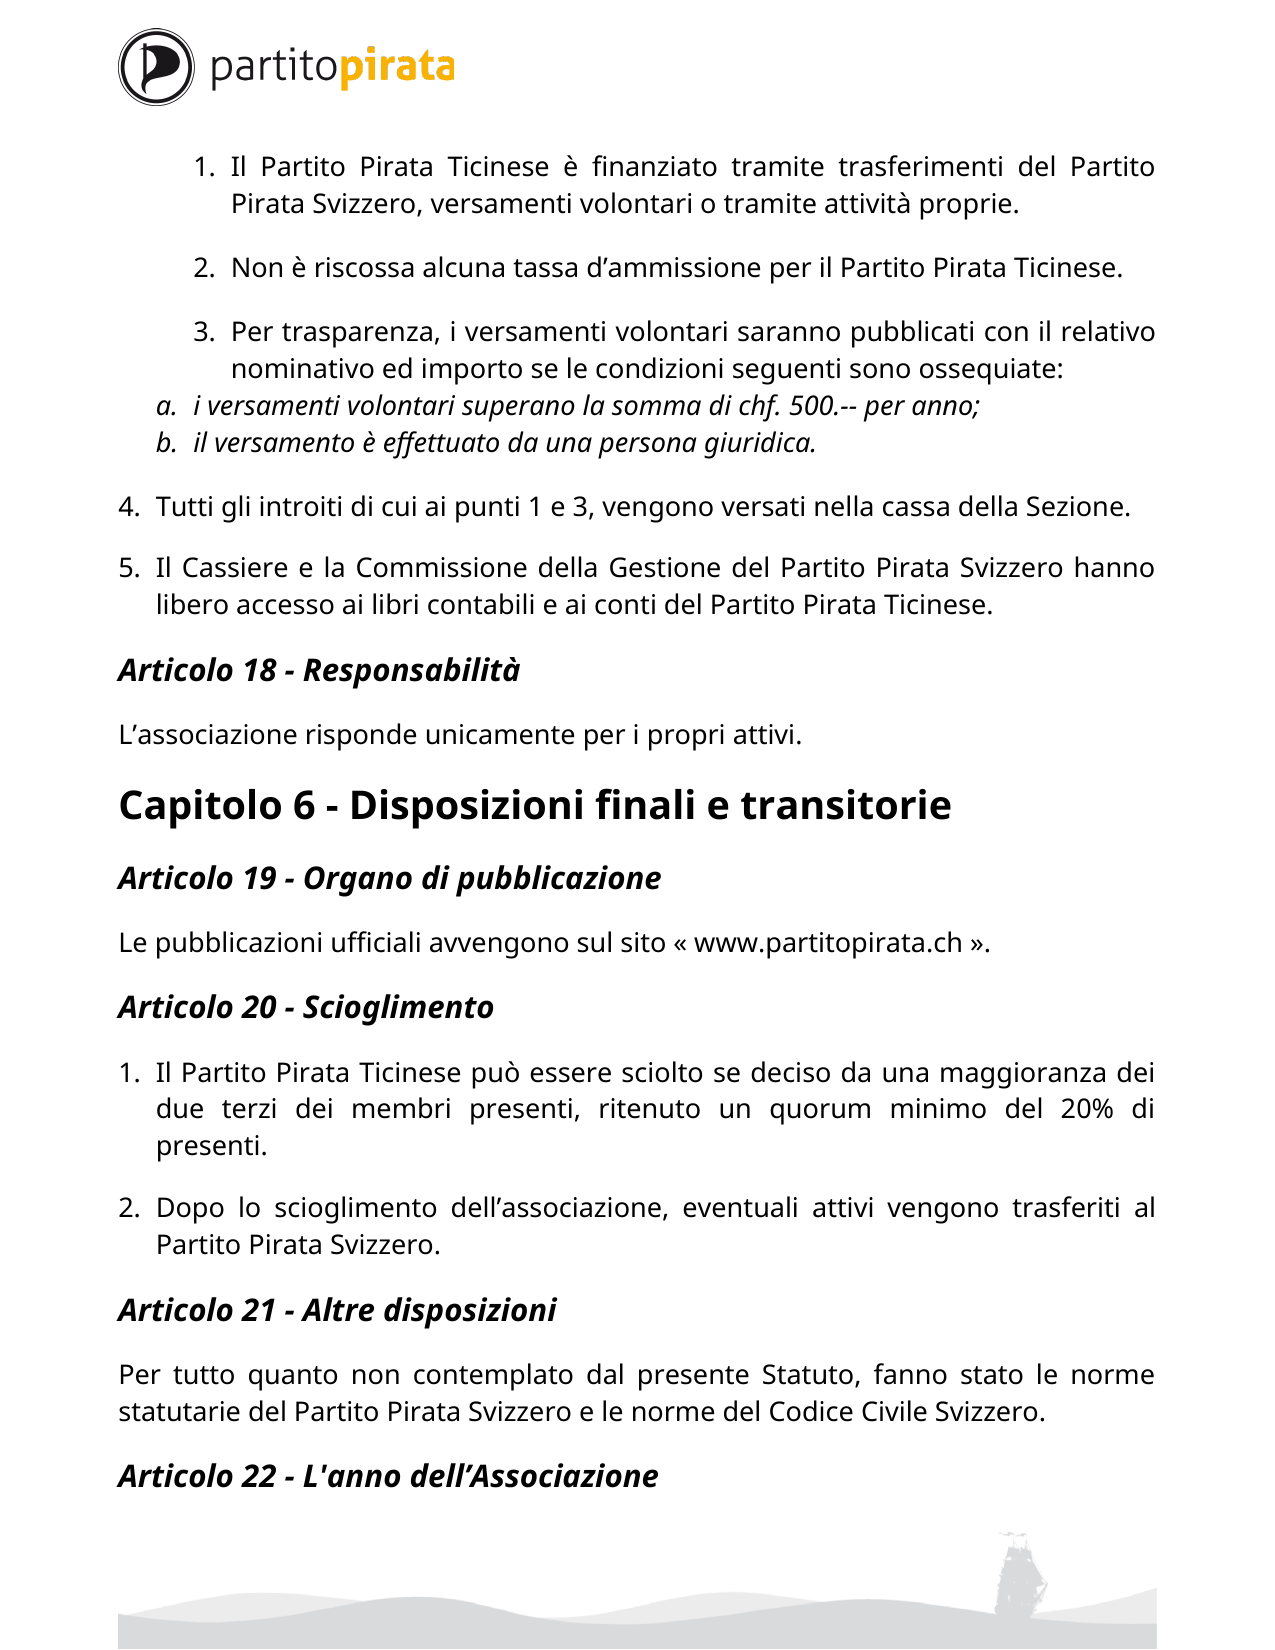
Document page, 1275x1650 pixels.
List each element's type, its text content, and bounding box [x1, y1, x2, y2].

text 2. Dopo lo scioglimento dell’associazione, eventuali attivi vengono trasferiti al Partito Pirata Svizzero. [118, 1189, 1157, 1262]
text L’associazione risponde unicamente per i propri attivi. [118, 715, 1157, 752]
text Articolo 19 - Organo di pubblicazione [118, 856, 1157, 899]
text Articolo 22 - L'anno dell’Associazione [118, 1454, 1157, 1496]
text Capitolo 6 - Disposizioni finali e transitorie [118, 777, 1157, 831]
list i versamenti volontari superano la somma di chf. 500.-- per anno; [156, 386, 1157, 423]
text Articolo 21 - Altre disposizioni [118, 1287, 1157, 1330]
text Articolo 20 - Scioglimento [118, 986, 1157, 1028]
list il versamento è effettuato da una persona giuridica. [156, 423, 1157, 460]
text Le pubblicazioni ufficiali avvengono sul sito « www.partitopirata.ch ». [118, 924, 1157, 961]
text Articolo 18 - Responsabilità [118, 648, 1157, 690]
text 1. Il Partito Pirata Ticinese può essere sciolto se deciso da una maggioranza dei due terzi dei membri presenti, ritenuto un quorum minimo del 20% di presenti. [118, 1053, 1157, 1164]
text Per tutto quanto non contemplato dal presente Statuto, fanno stato le norme statutarie del Partito Pirata Svizzero e le norme del Codice Civile Svizzero. [118, 1355, 1157, 1429]
list Per trasparenza, i versamenti volontari saranno pubblicati con il relativo nominativo ed importo se le condizioni seguenti sono ossequiate: [193, 312, 1157, 386]
list Il Partito Pirata Ticinese è finanziato tramite trasferimenti del Partito Pirata Svizzero, versamenti volontari o tramite attività proprie. [193, 148, 1157, 221]
text 4. Tutti gli introiti di cui ai punti 1 e 3, vengono versati nella cassa della Sezione. [118, 487, 1157, 524]
text 5. Il Cassiere e la Commissione della Gestione del Partito Pirata Svizzero hanno libero accesso ai libri contabili e ai conti del Partito Pirata Ticinese. [118, 549, 1157, 623]
list Non è riscossa alcuna tassa d’ammissione per il Partito Pirata Ticinese. [193, 248, 1157, 285]
